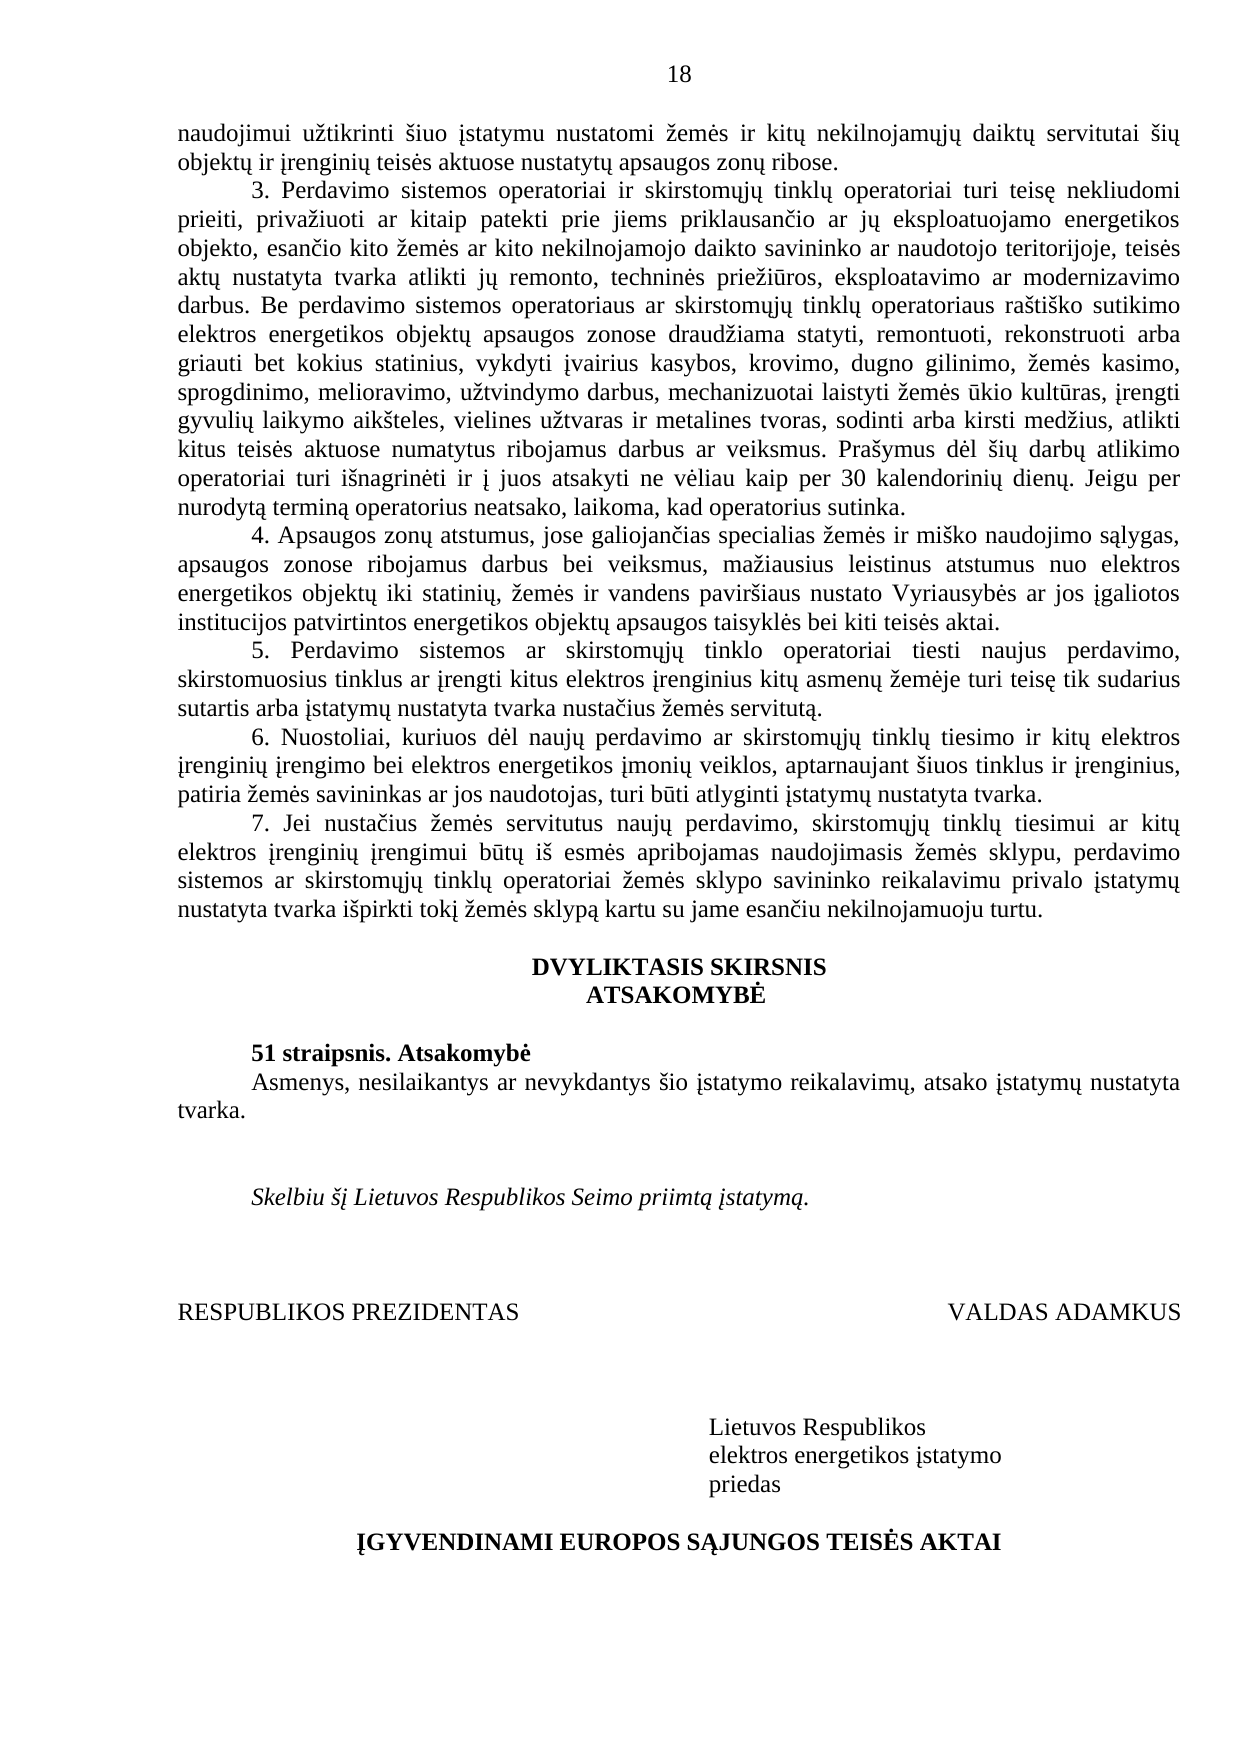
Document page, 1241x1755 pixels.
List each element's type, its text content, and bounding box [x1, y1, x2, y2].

text 3. Perdavimo sistemos operatoriai ir skirstomųjų tinklų operatoriai turi teisę nekliudomi prieiti, privažiuoti ar kitaip patekti prie jiems priklausančio ar jų eksploatuojamo energetikos objekto, esančio kito žemės ar kito nekilnojamojo daikto savininko ar naudotojo teritorijoje, teisės aktų nustatyta tvarka atlikti jų remonto, techninės priežiūros, eksploatavimo ar modernizavimo darbus. Be perdavimo sistemos operatoriaus ar skirstomųjų tinklų operatoriaus raštiško sutikimo elektros energetikos objektų apsaugos zonose draudžiama statyti, remontuoti, rekonstruoti arba griauti bet kokius statinius, vykdyti įvairius kasybos, krovimo, dugno gilinimo, žemės kasimo, sprogdinimo, melioravimo, užtvindymo darbus, mechanizuotai laistyti žemės ūkio kultūras, įrengti gyvulių laikymo aikšteles, vielines užtvaras ir metalines tvoras, sodinti arba kirsti medžius, atlikti kitus teisės aktuose numatytus ribojamus darbus ar veiksmus. Prašymus dėl šių darbų atlikimo operatoriai turi išnagrinėti ir į juos atsakyti ne vėliau kaip per 30 kalendorinių dienų. Jeigu per nurodytą terminą operatorius neatsako, laikoma, kad operatorius sutinka. [177, 176, 1181, 521]
text priedas [177, 1469, 1181, 1498]
text naudojimui užtikrinti šiuo įstatymu nustatomi žemės ir kitų nekilnojamųjų daiktų servitutai šių objektų ir įrenginių teisės aktuose nustatytų apsaugos zonų ribose. [177, 118, 1181, 176]
text DVYLIKTASIS SKIRSNIS [177, 952, 1181, 981]
text RESPUBLIKOS PREZIDENTAS VALDAS ADAMKUS [177, 1297, 1181, 1326]
text Asmenys, nesilaikantys ar nevykdantys šio įstatymo reikalavimų, atsako įstatymų nustatyta tvarka. [177, 1067, 1181, 1124]
text 51 straipsnis. Atsakomybė [177, 1038, 1181, 1067]
text 7. Jei nustačius žemės servitutus naujų perdavimo, skirstomųjų tinklų tiesimui ar kitų elektros įrenginių įrengimui būtų iš esmės apribojamas naudojimasis žemės sklypu, perdavimo sistemos ar skirstomųjų tinklų operatoriai žemės sklypo savininko reikalavimu privalo įstatymų nustatyta tvarka išpirkti tokį žemės sklypą kartu su jame esančiu nekilnojamuoju turtu. [177, 808, 1181, 923]
text 4. Apsaugos zonų atstumus, jose galiojančias specialias žemės ir miško naudojimo sąlygas, apsaugos zonose ribojamus darbus bei veiksmus, mažiausius leistinus atstumus nuo elektros energetikos objektų iki statinių, žemės ir vandens paviršiaus nustato Vyriausybės ar jos įgaliotos institucijos patvirtintos energetikos objektų apsaugos taisyklės bei kiti teisės aktai. [177, 521, 1181, 636]
text Skelbiu šį Lietuvos Respublikos Seimo priimtą įstatymą. [177, 1182, 1181, 1211]
text Lietuvos Respublikos [177, 1412, 1181, 1441]
text 6. Nuostoliai, kuriuos dėl naujų perdavimo ar skirstomųjų tinklų tiesimo ir kitų elektros įrenginių įrengimo bei elektros energetikos įmonių veiklos, aptarnaujant šiuos tinklus ir įrenginius, patiria žemės savininkas ar jos naudotojas, turi būti atlyginti įstatymų nustatyta tvarka. [177, 722, 1181, 808]
text 5. Perdavimo sistemos ar skirstomųjų tinklo operatoriai tiesti naujus perdavimo, skirstomuosius tinklus ar įrengti kitus elektros įrenginius kitų asmenų žemėje turi teisę tik sudarius sutartis arba įstatymų nustatyta tvarka nustačius žemės servitutą. [177, 636, 1181, 722]
text ĮGYVENDINAMI EUROPOS SĄJUNGOS TEISĖS AKTAI [177, 1527, 1181, 1556]
text elektros energetikos įstatymo [177, 1441, 1181, 1469]
text ATSAKOMYBĖ [177, 981, 1181, 1009]
